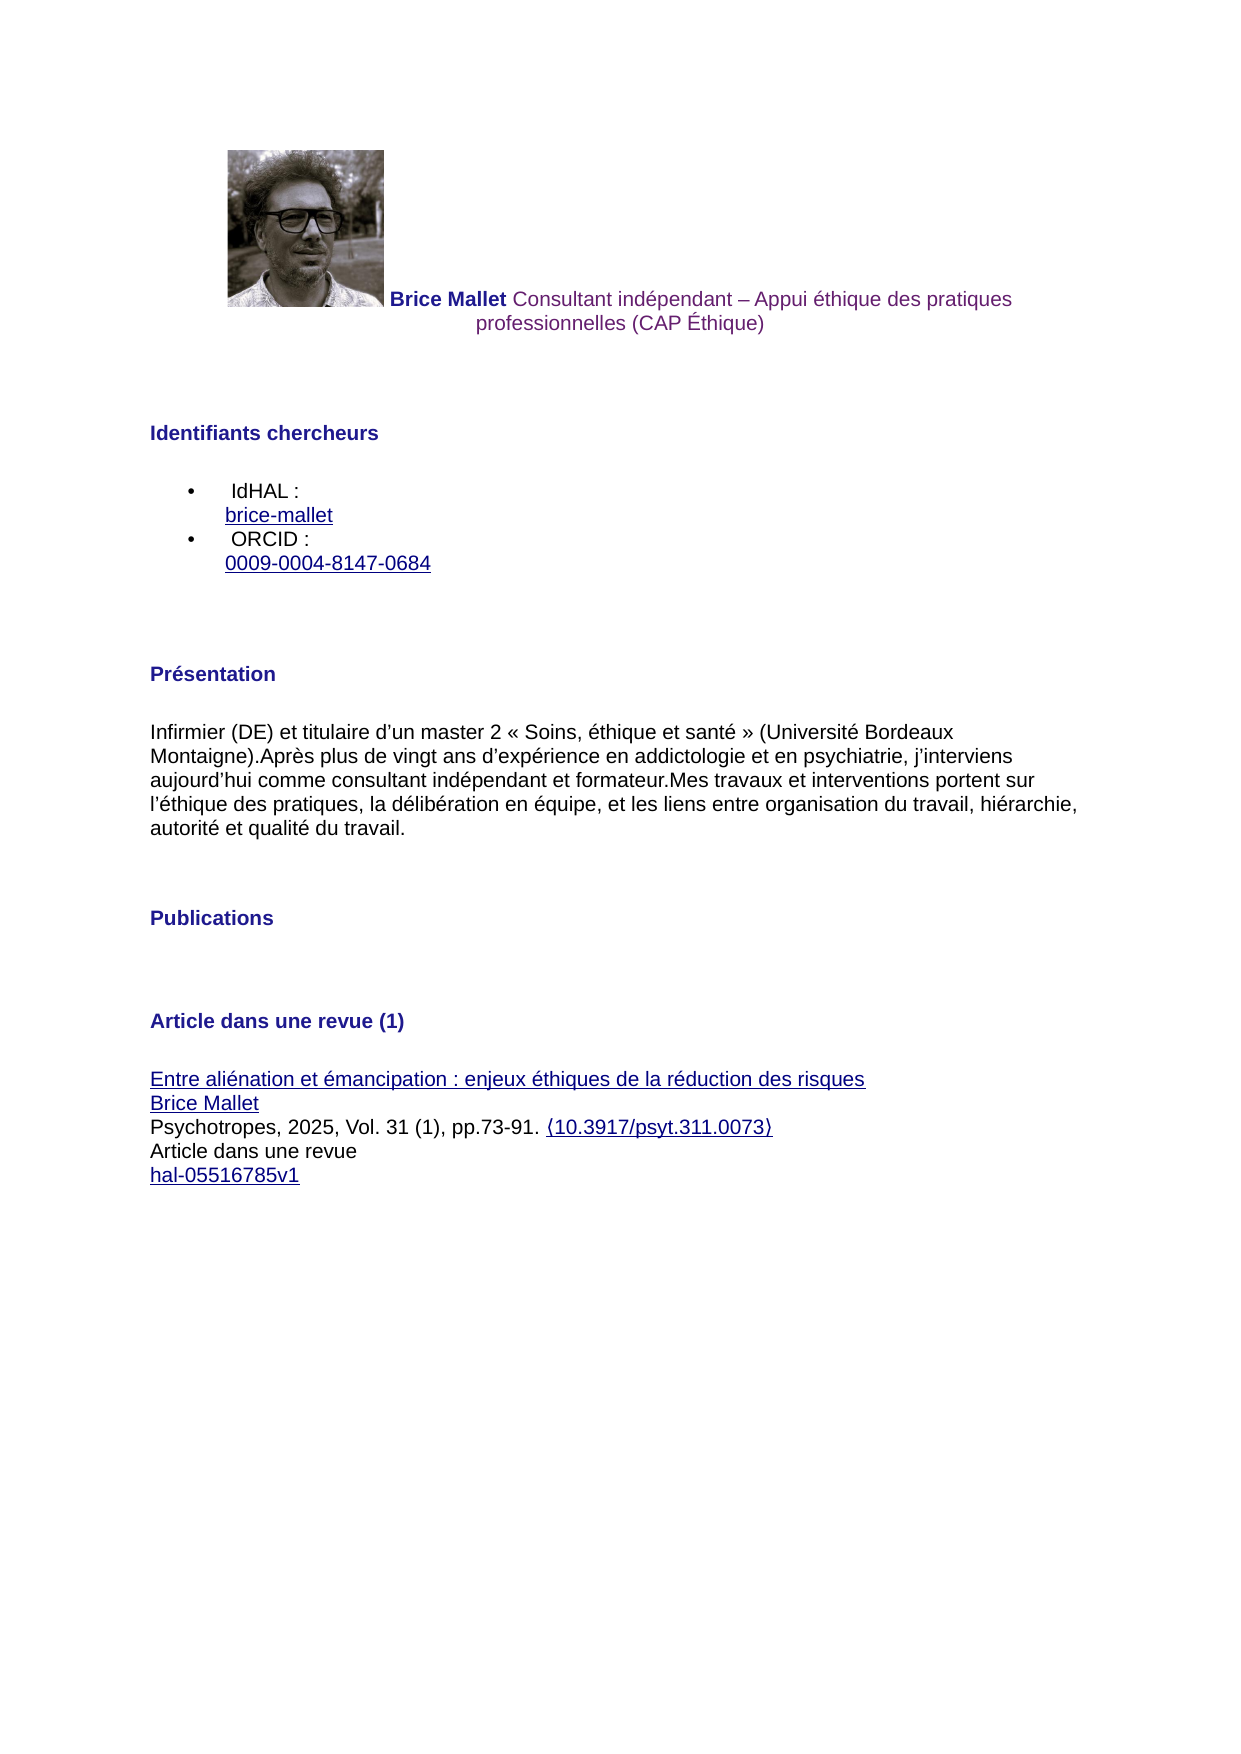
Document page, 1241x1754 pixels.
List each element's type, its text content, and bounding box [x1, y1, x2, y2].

subtitle Brice Mallet Consultant indépendant – Appui éthique des pratiques professionnelles (CAP Éthique) [150, 150, 1090, 334]
subtitle Identifiants chercheurs [150, 421, 1090, 445]
list 0009-0004-8147-0684 [187, 551, 1090, 575]
list IdHAL : [187, 479, 1090, 503]
picture [227, 150, 384, 307]
subtitle Article dans une revue (1) [150, 1008, 1090, 1032]
list brice-mallet [187, 503, 1090, 527]
subtitle Publications [150, 905, 1090, 929]
subtitle Présentation [150, 662, 1090, 686]
list ORCID : [187, 527, 1090, 551]
text Infirmier (DE) et titulaire d’un master 2 « Soins, éthique et santé » (Université Bordeaux Montaigne).Après plus de vingt ans d’expérience en addictologie et en psychiatrie, j’interviens aujourd’hui comme consultant indépendant et formateur.Mes travaux et interventions portent sur l’éthique des pratiques, la délibération en équipe, et les liens entre organisation du travail, hiérarchie, autorité et qualité du travail. [150, 720, 1090, 840]
table_header Entre aliénation et émancipation : enjeux éthiques de la réduction des risques Brice Mallet Psychotropes, 2025, Vol. 31 (1), pp.73-91. ⟨10.3917/psyt.311.0073⟩ Article dans une revue hal-05516785v1 [150, 1067, 1090, 1187]
